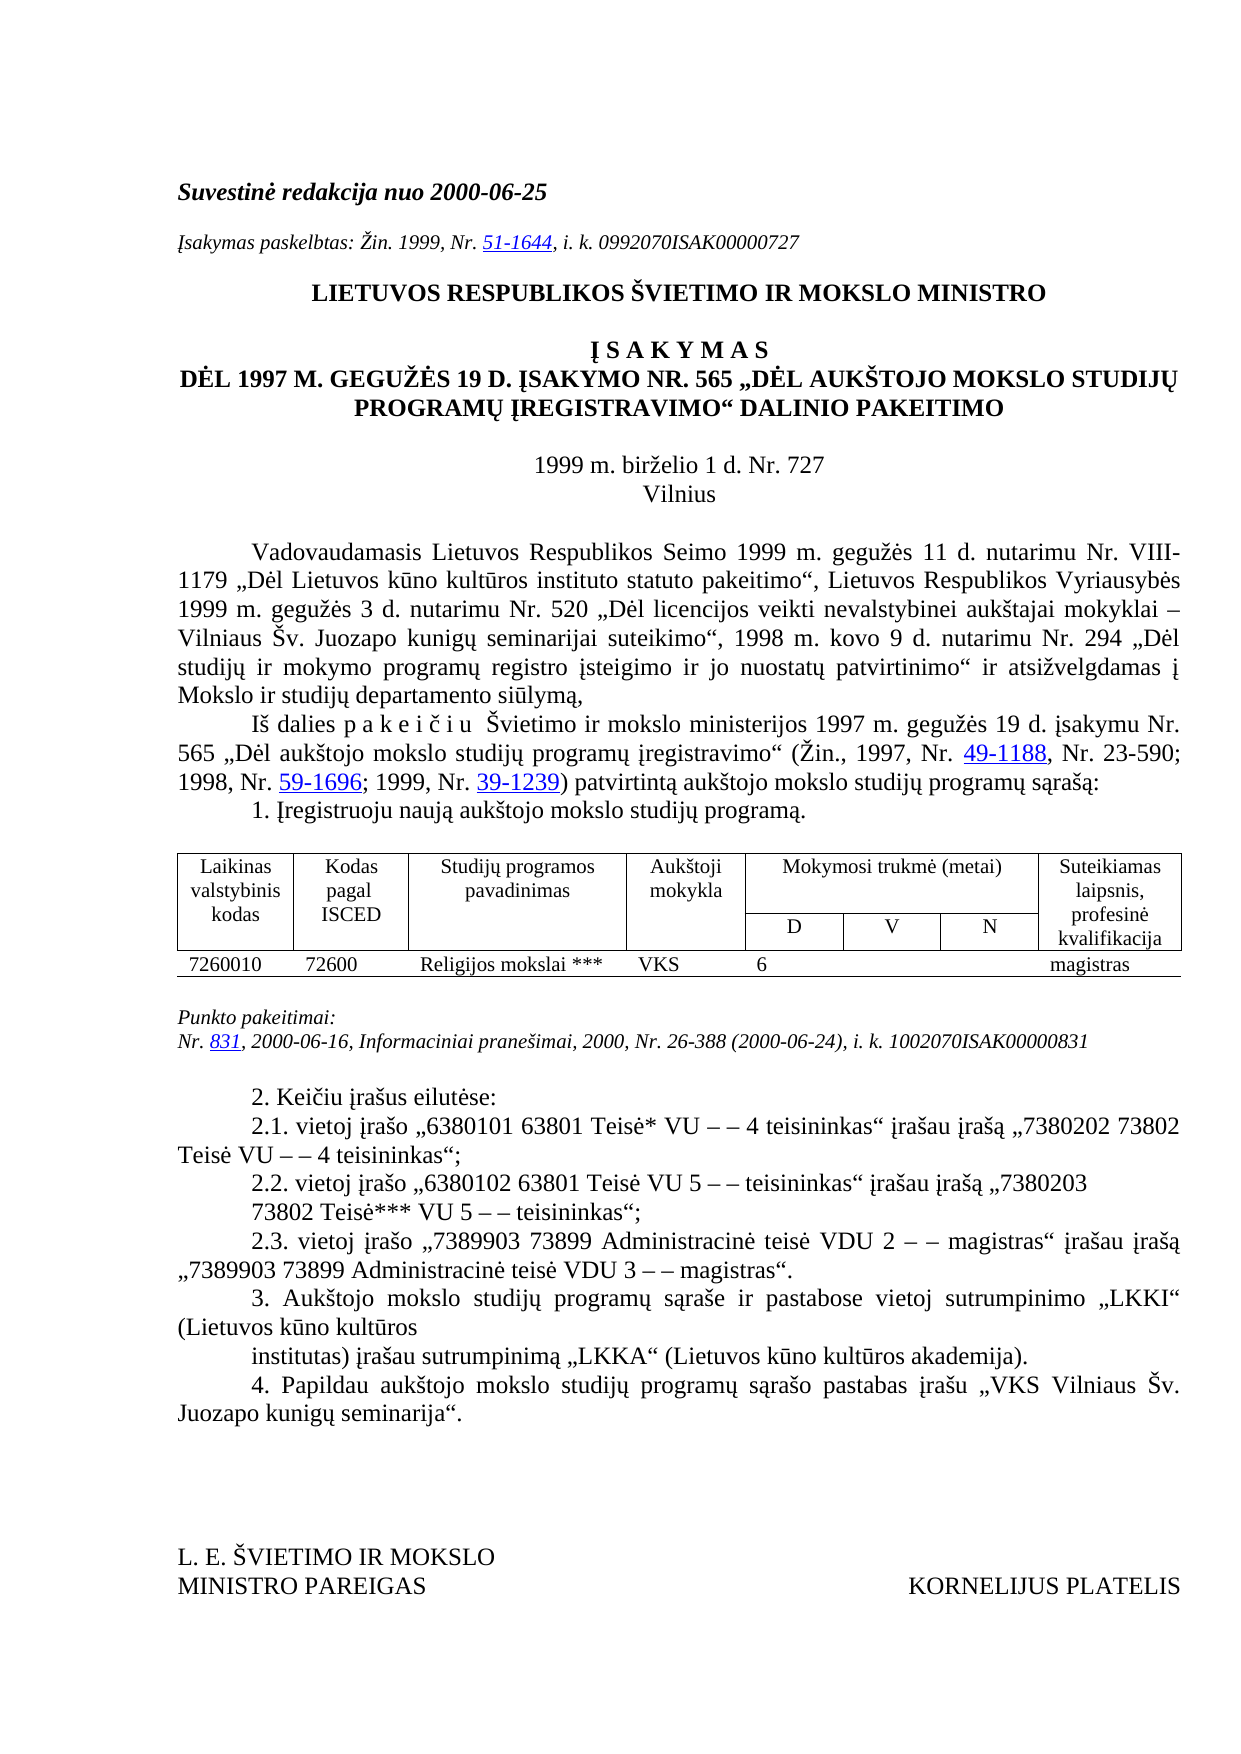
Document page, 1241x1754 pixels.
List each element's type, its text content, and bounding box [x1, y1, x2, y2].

text 4. Papildau aukštojo mokslo studijų programų sąrašo pastabas įrašu „VKS Vilniaus Šv. Juozapo kunigų seminarija“. [177, 1370, 1181, 1427]
table_cell 6 [745, 951, 843, 976]
text 2. Keičiu įrašus eilutėse: [177, 1082, 1181, 1111]
text institutas) įrašau sutrumpinimą „LKKA“ (Lietuvos kūno kultūros akademija). [177, 1341, 1181, 1370]
table_cell magistras [1039, 951, 1181, 976]
text Vadovaudamasis Lietuvos Respublikos Seimo 1999 m. gegužės 11 d. nutarimu Nr. VIII-1179 „Dėl Lietuvos kūno kultūros instituto statuto pakeitimo“, Lietuvos Respublikos Vyriausybės 1999 m. gegužės 3 d. nutarimu Nr. 520 „Dėl licencijos veikti nevalstybinei aukštajai mokyklai – Vilniaus Šv. Juozapo kunigų seminarijai suteikimo“, 1998 m. kovo 9 d. nutarimu Nr. 294 „Dėl studijų ir mokymo programų registro įsteigimo ir jo nuostatų patvirtinimo“ ir atsižvelgdamas į Mokslo ir studijų departamento siūlymą, [177, 537, 1181, 709]
table_cell 72600 [294, 951, 409, 976]
text 2.3. vietoj įrašo „7389903 73899 Administracinė teisė VDU 2 – – magistras“ įrašau įrašą „7389903 73899 Administracinė teisė VDU 3 – – magistras“. [177, 1226, 1181, 1283]
text 2.1. vietoj įrašo „6380101 63801 Teisė* VU – – 4 teisininkas“ įrašau įrašą „7380202 73802 Teisė VU – – 4 teisininkas“; [177, 1111, 1181, 1168]
table_cell N [941, 914, 1038, 950]
text Suvestinė redakcija nuo 2000-06-25 [177, 177, 1181, 206]
text Punkto pakeitimai: [177, 1005, 1181, 1029]
table_cell 7260010 [177, 951, 294, 976]
table_header Kodas pagal ISCED [294, 854, 408, 950]
table_header Mokymosi trukmė (metai) [746, 854, 1038, 913]
table_cell D [746, 914, 843, 950]
text DĖL 1997 M. GEGUŽĖS 19 D. ĮSAKYMO NR. 565 „DĖL AUKŠTOJO MOKSLO STUDIJŲ PROGRAMŲ ĮREGISTRAVIMO“ DALINIO PAKEITIMO [177, 364, 1181, 422]
text Nr. 831, 2000-06-16, Informaciniai pranešimai, 2000, Nr. 26-388 (2000-06-24), i. k. 1002070ISAK00000831 [177, 1029, 1181, 1053]
text 1999 m. birželio 1 d. Nr. 727 [177, 451, 1181, 479]
table_header Laikinas valstybinis kodas [178, 854, 293, 950]
table_cell [843, 951, 941, 976]
table_header Studijų programos pavadinimas [409, 854, 626, 950]
text MINISTRO PAREIGAS KORNELIJUS PLATELIS [177, 1571, 1181, 1600]
text Vilnius [177, 479, 1181, 508]
text L. E. ŠVIETIMO IR MOKSLO [177, 1542, 1181, 1571]
text 3. Aukštojo mokslo studijų programų sąraše ir pastabose vietoj sutrumpinimo „LKKI“ (Lietuvos kūno kultūros [177, 1283, 1181, 1341]
text Įsakymas paskelbtas: Žin. 1999, Nr. 51-1644, i. k. 0992070ISAK00000727 [177, 230, 1181, 254]
text 2.2. vietoj įrašo „6380102 63801 Teisė VU 5 – – teisininkas“ įrašau įrašą „7380203 [177, 1168, 1181, 1197]
table_header Suteikiamas laipsnis, profesinė kvalifikacija [1039, 854, 1181, 950]
table_header Aukštoji mokykla [627, 854, 745, 950]
table_cell Religijos mokslai *** [409, 951, 627, 976]
table_cell [941, 951, 1039, 976]
text 73802 Teisė*** VU 5 – – teisininkas“; [177, 1197, 1181, 1226]
table_cell V [844, 914, 940, 950]
text Iš dalies pakeičiu Švietimo ir mokslo ministerijos 1997 m. gegužės 19 d. įsakymu Nr. 565 „Dėl aukštojo mokslo studijų programų įregistravimo“ (Žin., 1997, Nr. 49-1188, Nr. 23-590; 1998, Nr. 59-1696; 1999, Nr. 39-1239) patvirtintą aukštojo mokslo studijų programų sąrašą: [177, 709, 1181, 796]
text 1. Įregistruoju naują aukštojo mokslo studijų programą. [177, 796, 1181, 824]
table_cell VKS [627, 951, 745, 976]
text LIETUVOS RESPUBLIKOS ŠVIETIMO IR MOKSLO MINISTRO [177, 278, 1181, 307]
text Į S A K Y M A S [177, 336, 1181, 364]
